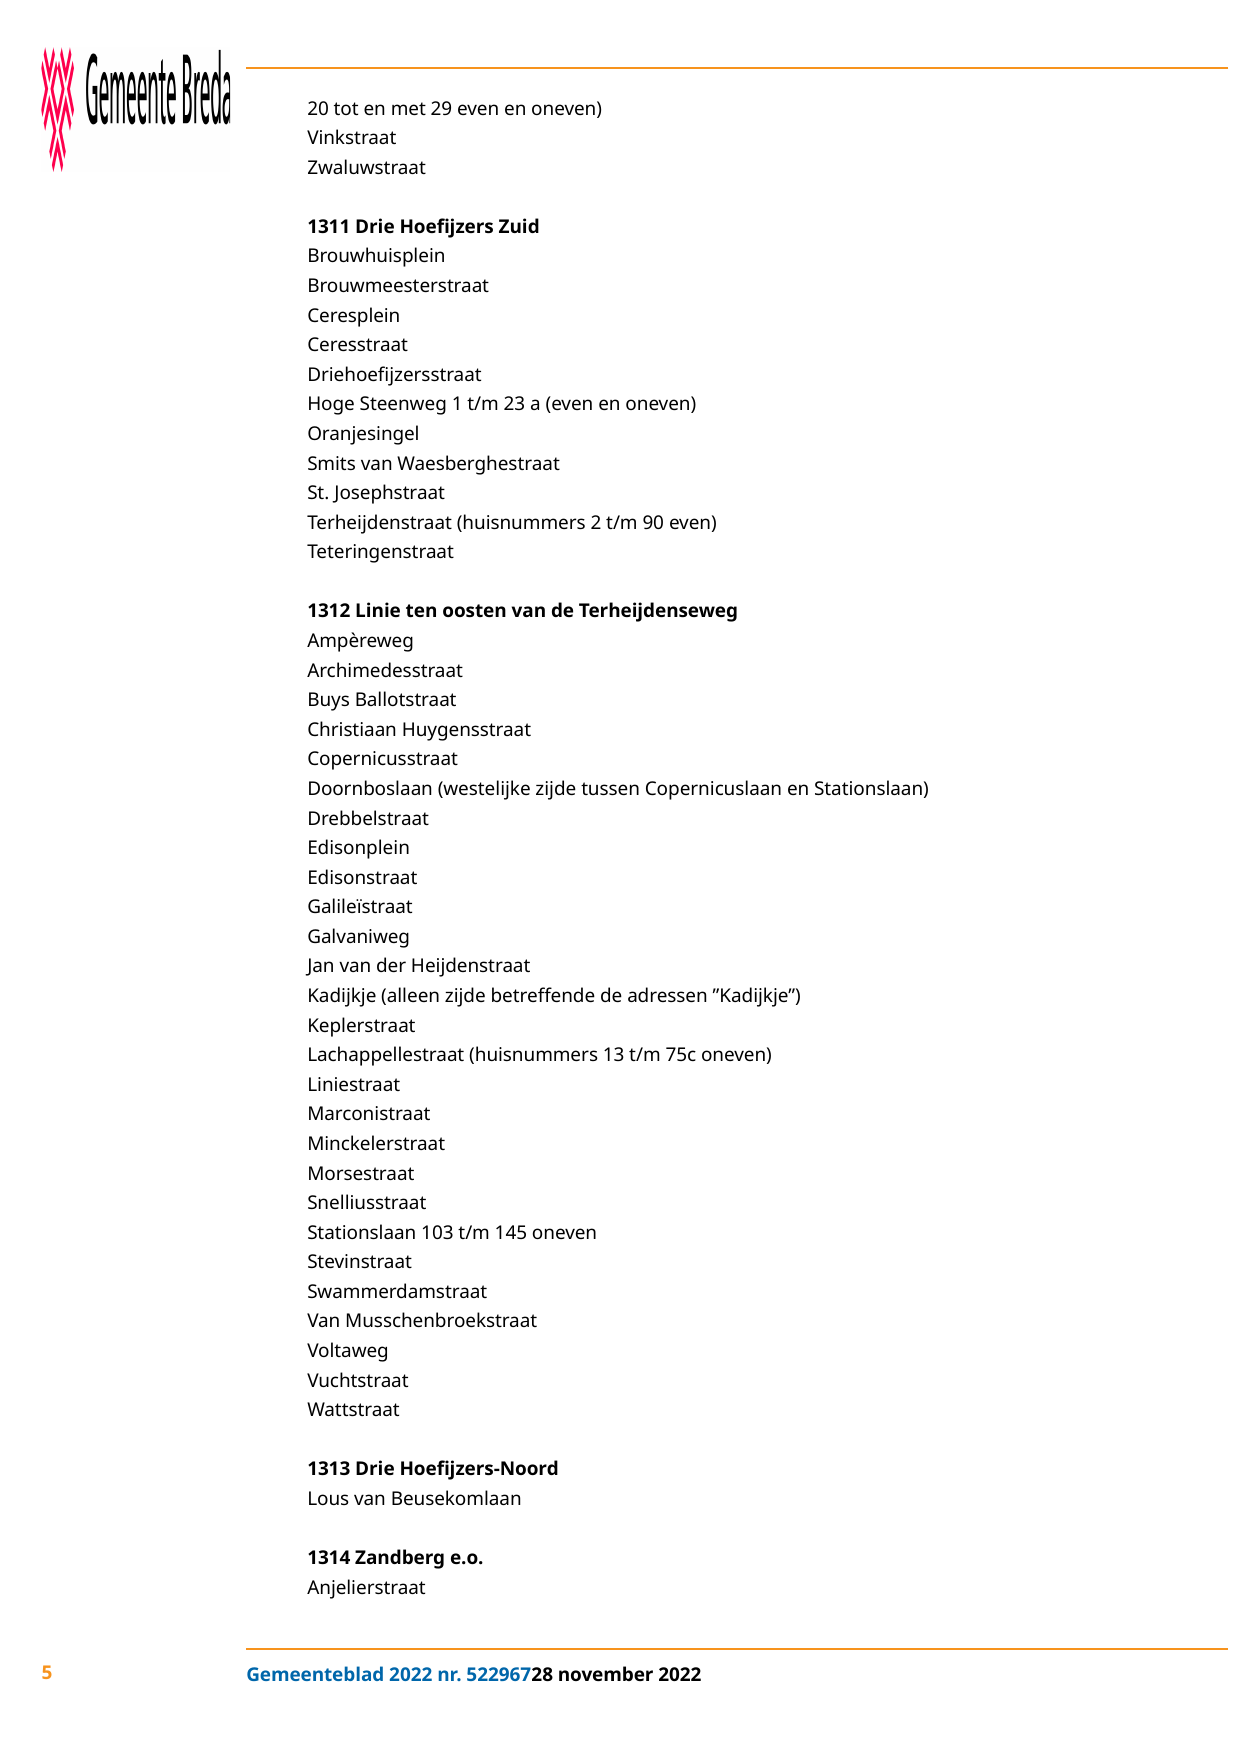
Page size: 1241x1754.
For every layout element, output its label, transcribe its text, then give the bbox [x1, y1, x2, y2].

list 20 tot en met 29 even en oneven) [248, 95, 1152, 121]
list Swammerdamstraat [248, 1278, 1152, 1304]
list Ampèreweg [248, 627, 1152, 653]
list Oranjesingel [248, 420, 1152, 446]
list Archimedesstraat [248, 657, 1152, 683]
list Lous van Beusekomlaan [248, 1485, 1152, 1511]
list Teteringenstraat [248, 538, 1152, 564]
list Lachappellestraat (huisnummers 13 t/m 75c oneven) [248, 1041, 1152, 1067]
list Stationslaan 103 t/m 145 oneven [248, 1219, 1152, 1245]
list Driehoefijzersstraat [248, 361, 1152, 387]
list Morsestraat [248, 1160, 1152, 1186]
list Liniestraat [248, 1071, 1152, 1097]
list Edisonstraat [248, 864, 1152, 890]
list 1311 Drie Hoefijzers Zuid [248, 213, 1152, 239]
list Brouwmeesterstraat [248, 272, 1152, 298]
list Ceresstraat [248, 331, 1152, 357]
list Ceresplein [248, 302, 1152, 328]
list 1314 Zandberg e.o. [248, 1544, 1152, 1570]
list 1313 Drie Hoefijzers-Noord [248, 1456, 1152, 1481]
list Doornboslaan (westelijke zijde tussen Copernicuslaan en Stationslaan) [248, 775, 1152, 801]
list Vinkstraat [248, 124, 1152, 150]
list Voltaweg [248, 1337, 1152, 1363]
list Hoge Steenweg 1 t/m 23 a (even en oneven) [248, 391, 1152, 416]
list Galvaniweg [248, 923, 1152, 949]
list Minckelerstraat [248, 1130, 1152, 1156]
list Marconistraat [248, 1101, 1152, 1126]
list Christiaan Huygensstraat [248, 716, 1152, 742]
list Copernicusstraat [248, 746, 1152, 771]
list Drebbelstraat [248, 805, 1152, 831]
list Galileïstraat [248, 893, 1152, 919]
list Buys Ballotstraat [248, 686, 1152, 712]
list Jan van der Heijdenstraat [248, 953, 1152, 978]
list Anjelierstraat [248, 1574, 1152, 1600]
list Smits van Waesberghestraat [248, 450, 1152, 476]
picture [41, 47, 231, 172]
list Snelliusstraat [248, 1189, 1152, 1215]
list Stevinstraat [248, 1248, 1152, 1274]
list 1312 Linie ten oosten van de Terheijdenseweg [248, 598, 1152, 623]
list Edisonplein [248, 834, 1152, 860]
list St. Josephstraat [248, 479, 1152, 505]
list Zwaluwstraat [248, 154, 1152, 180]
list Terheijdenstraat (huisnummers 2 t/m 90 even) [248, 509, 1152, 535]
list Van Musschenbroekstraat [248, 1308, 1152, 1333]
list Wattstraat [248, 1396, 1152, 1422]
list Kadijkje (alleen zijde betreffende de adressen ”Kadijkje”) [248, 982, 1152, 1008]
list Keplerstraat [248, 1012, 1152, 1038]
list Brouwhuisplein [248, 243, 1152, 268]
list Vuchtstraat [248, 1367, 1152, 1393]
